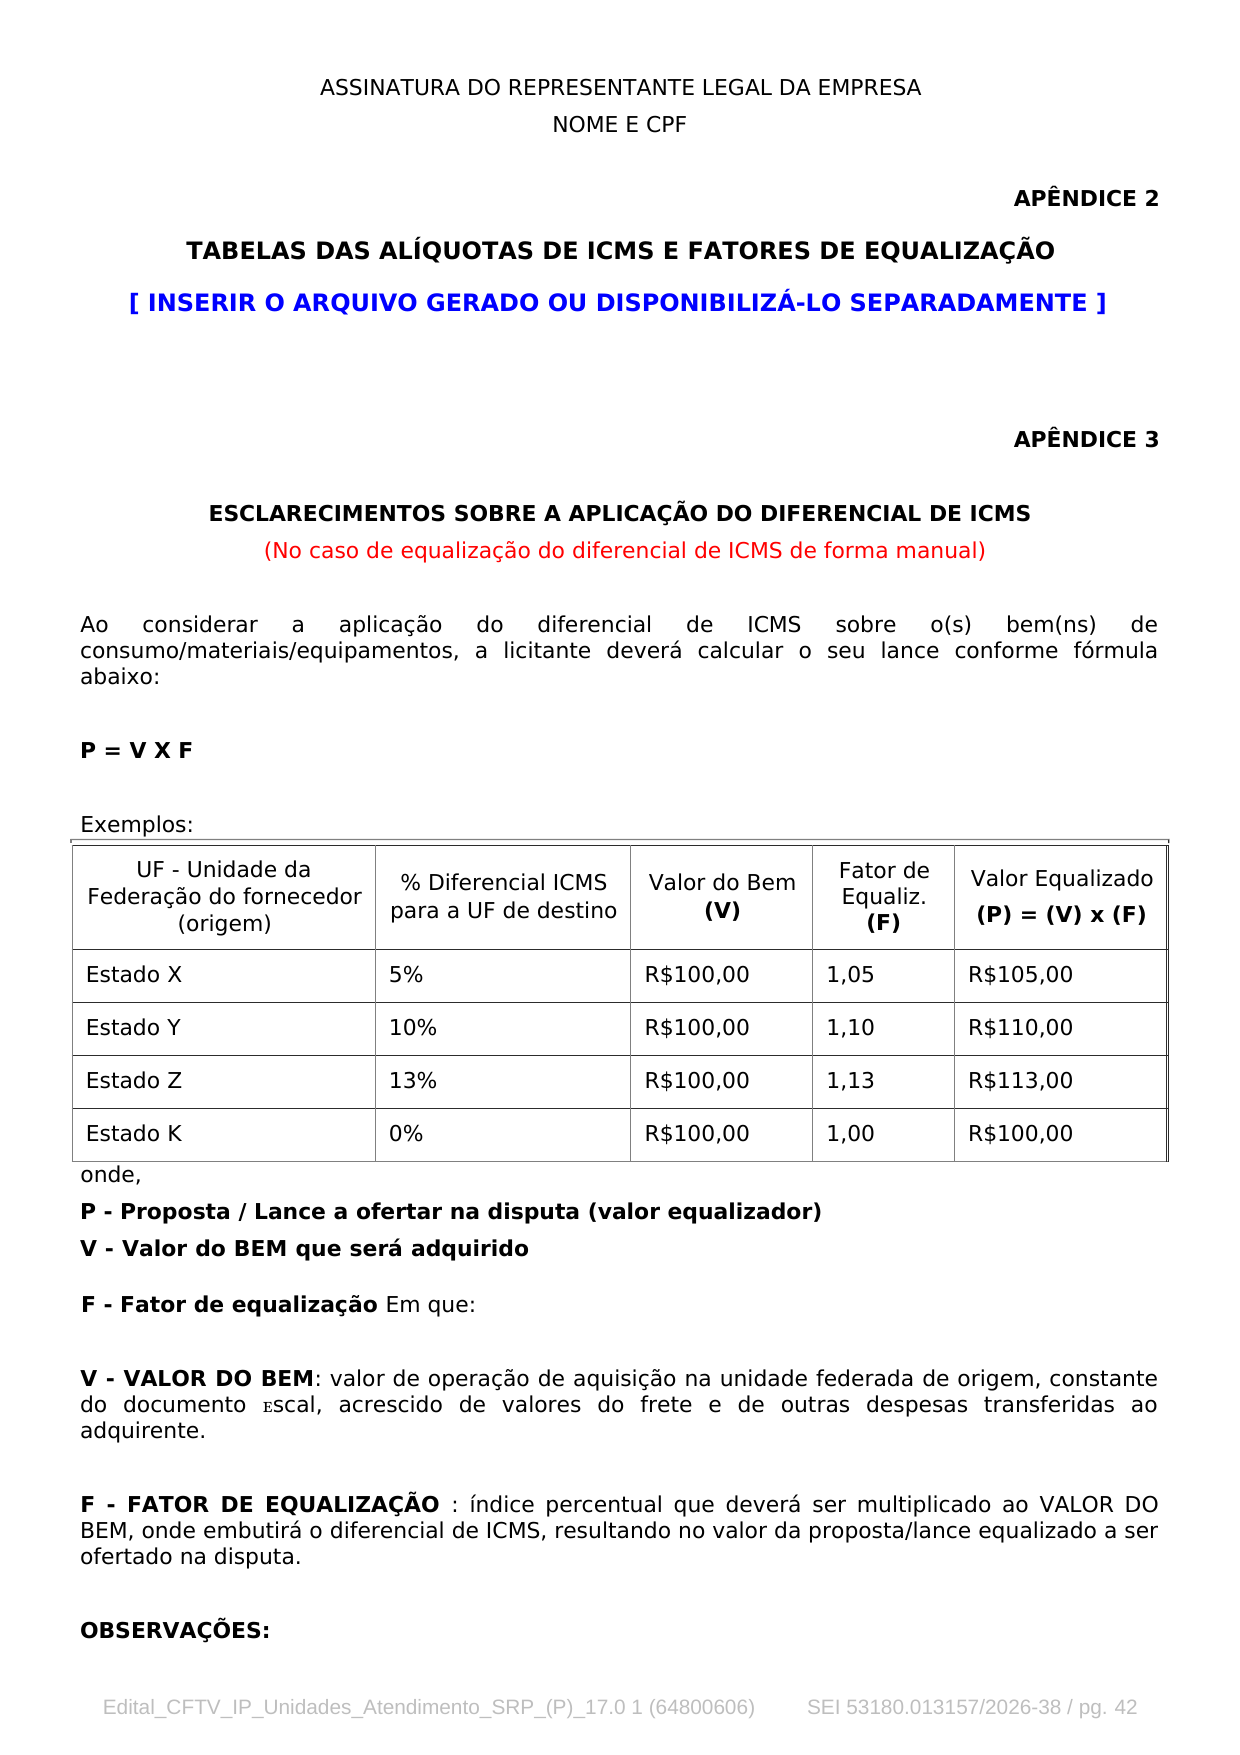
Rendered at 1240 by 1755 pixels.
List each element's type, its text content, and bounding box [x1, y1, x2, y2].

table_cell Estado Z [73, 1056, 375, 1108]
table_header Valor do Bem (V) [631, 846, 812, 949]
table_header Fator de Equaliz. (F) [813, 846, 954, 949]
table_cell 13% [376, 1056, 630, 1108]
table_cell R$100,00 [955, 1109, 1166, 1161]
table_cell 1,00 [813, 1109, 954, 1161]
text NOME E CPF [75, 112, 1164, 137]
table_cell R$100,00 [631, 1003, 812, 1055]
table_cell Estado X [73, 950, 375, 1002]
text V - Valor do BEM que será adquirido F - Fator de equalização Em que: [80, 1236, 530, 1317]
text F - FATOR DE EQUALIZAÇÃO : índice percentual que deverá ser multiplicado ao VALOR DO BEM, onde embutirá o diferencial de ICMS, resultando no valor da proposta/lance equalizado a ser ofertado na disputa. [80, 1492, 1159, 1570]
subtitle TABELAS DAS ALÍQUOTAS DE ICMS E FATORES DE EQUALIZAÇÃO [186, 237, 1167, 265]
table_cell 1,10 [813, 1003, 954, 1055]
text APÊNDICE 2 [73, 186, 1160, 211]
text ASSINATURA DO REPRESENTANTE LEGAL DA EMPRESA [75, 75, 1167, 101]
table_cell Estado Y [73, 1003, 375, 1055]
text P = V X F [80, 738, 1160, 763]
table_cell 1,13 [813, 1056, 954, 1108]
table_header Valor Equalizado (P) = (V) x (F) [955, 846, 1166, 949]
table_cell R$100,00 [631, 1109, 812, 1161]
table_header % Diferencial ICMS para a UF de destino [376, 846, 630, 949]
table_cell 10% [376, 1003, 630, 1055]
table_cell 0% [376, 1109, 630, 1161]
text ESCLARECIMENTOS SOBRE A APLICAÇÃO DO DIFERENCIAL DE ICMS [78, 501, 1162, 527]
text OBSERVAÇÕES: [80, 1618, 1160, 1643]
text Exemplos: [80, 812, 1159, 837]
text V - VALOR DO BEM: valor de operação de aquisição na unidade federada de origem, constante do documento scal, acrescido de valores do frete e de outras despesas transferidas ao adquirente. [80, 1366, 1159, 1444]
text onde, [80, 1162, 1159, 1188]
table_cell 1,05 [813, 950, 954, 1002]
text [ INSERIR O ARQUIVO GERADO OU DISPONIBILIZÁ-LO SEPARADAMENTE ] [73, 289, 1163, 317]
text P - Proposta / Lance a ofertar na disputa (valor equalizador) [80, 1199, 1160, 1224]
text APÊNDICE 3 [73, 427, 1160, 453]
table_cell R$110,00 [955, 1003, 1166, 1055]
table_cell 5% [376, 950, 630, 1002]
text (No caso de equalização do diferencial de ICMS de forma manual) [83, 538, 1167, 564]
table_cell R$105,00 [955, 950, 1166, 1002]
table_cell R$100,00 [631, 950, 812, 1002]
text Ao considerar a aplicação do diferencial de ICMS sobre o(s) bem(ns) de consumo/materiais/equipamentos, a licitante deverá calcular o seu lance conforme fórmula abaixo: [80, 612, 1159, 690]
table_header UF - Unidade da Federação do fornecedor (origem) [73, 846, 375, 949]
table_cell R$113,00 [955, 1056, 1166, 1108]
table_cell Estado K [73, 1109, 375, 1161]
table_cell R$100,00 [631, 1056, 812, 1108]
